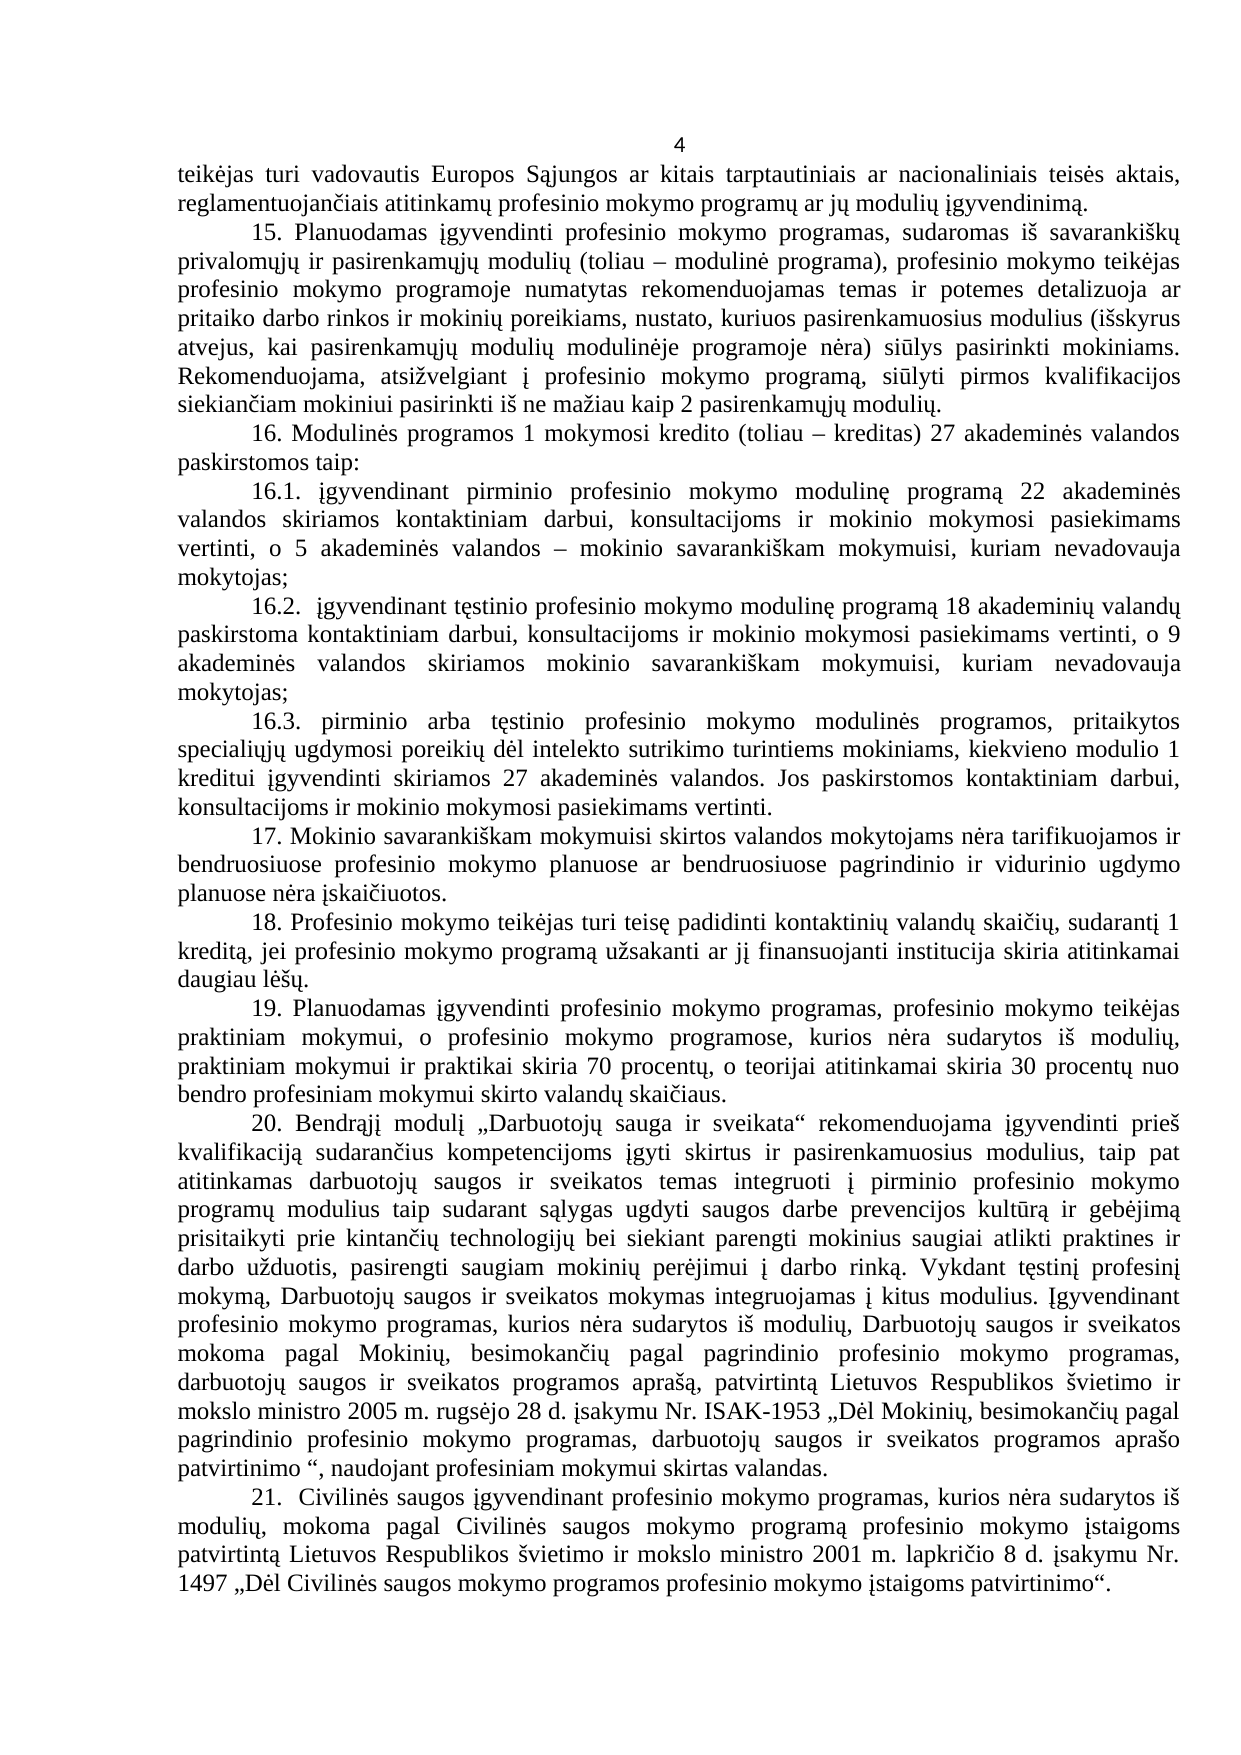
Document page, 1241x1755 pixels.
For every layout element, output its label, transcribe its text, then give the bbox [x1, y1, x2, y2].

text 15. Planuodamas įgyvendinti profesinio mokymo programas, sudaromas iš savarankiškų privalomųjų ir pasirenkamųjų modulių (toliau – modulinė programa), profesinio mokymo teikėjas profesinio mokymo programoje numatytas rekomenduojamas temas ir potemes detalizuoja ar pritaiko darbo rinkos ir mokinių poreikiams, nustato, kuriuos pasirenkamuosius modulius (išskyrus atvejus, kai pasirenkamųjų modulių modulinėje programoje nėra) siūlys pasirinkti mokiniams. Rekomenduojama, atsižvelgiant į profesinio mokymo programą, siūlyti pirmos kvalifikacijos siekiančiam mokiniui pasirinkti iš ne mažiau kaip 2 pasirenkamųjų modulių. [177, 217, 1181, 418]
text 21. Civilinės saugos įgyvendinant profesinio mokymo programas, kurios nėra sudarytos iš modulių, mokoma pagal Civilinės saugos mokymo programą profesinio mokymo įstaigoms patvirtintą Lietuvos Respublikos švietimo ir mokslo ministro 2001 m. lapkričio 8 d. įsakymu Nr. 1497 „Dėl Civilinės saugos mokymo programos profesinio mokymo įstaigoms patvirtinimo“. [177, 1482, 1181, 1597]
text 16.1. įgyvendinant pirminio profesinio mokymo modulinę programą 22 akademinės valandos skiriamos kontaktiniam darbui, konsultacijoms ir mokinio mokymosi pasiekimams vertinti, o 5 akademinės valandos – mokinio savarankiškam mokymuisi, kuriam nevadovauja mokytojas; [177, 476, 1181, 591]
text 17. Mokinio savarankiškam mokymuisi skirtos valandos mokytojams nėra tarifikuojamos ir bendruosiuose profesinio mokymo planuose ar bendruosiuose pagrindinio ir vidurinio ugdymo planuose nėra įskaičiuotos. [177, 821, 1181, 907]
text 16. Modulinės programos 1 mokymosi kredito (toliau – kreditas) 27 akademinės valandos paskirstomos taip: [177, 418, 1181, 476]
text 19. Planuodamas įgyvendinti profesinio mokymo programas, profesinio mokymo teikėjas praktiniam mokymui, o profesinio mokymo programose, kurios nėra sudarytos iš modulių, praktiniam mokymui ir praktikai skiria 70 procentų, o teorijai atitinkamai skiria 30 procentų nuo bendro profesiniam mokymui skirto valandų skaičiaus. [177, 993, 1181, 1108]
text teikėjas turi vadovautis Europos Sąjungos ar kitais tarptautiniais ar nacionaliniais teisės aktais, reglamentuojančiais atitinkamų profesinio mokymo programų ar jų modulių įgyvendinimą. [177, 159, 1181, 217]
text 20. Bendrąjį modulį „Darbuotojų sauga ir sveikata“ rekomenduojama įgyvendinti prieš kvalifikaciją sudarančius kompetencijoms įgyti skirtus ir pasirenkamuosius modulius, taip pat atitinkamas darbuotojų saugos ir sveikatos temas integruoti į pirminio profesinio mokymo programų modulius taip sudarant sąlygas ugdyti saugos darbe prevencijos kultūrą ir gebėjimą prisitaikyti prie kintančių technologijų bei siekiant parengti mokinius saugiai atlikti praktines ir darbo užduotis, pasirengti saugiam mokinių perėjimui į darbo rinką. Vykdant tęstinį profesinį mokymą, Darbuotojų saugos ir sveikatos mokymas integruojamas į kitus modulius. Įgyvendinant profesinio mokymo programas, kurios nėra sudarytos iš modulių, Darbuotojų saugos ir sveikatos mokoma pagal Mokinių, besimokančių pagal pagrindinio profesinio mokymo programas, darbuotojų saugos ir sveikatos programos aprašą, patvirtintą Lietuvos Respublikos švietimo ir mokslo ministro 2005 m. rugsėjo 28 d. įsakymu Nr. ISAK-1953 „Dėl Mokinių, besimokančių pagal pagrindinio profesinio mokymo programas, darbuotojų saugos ir sveikatos programos aprašo patvirtinimo “, naudojant profesiniam mokymui skirtas valandas. [177, 1108, 1181, 1482]
text 16.2. įgyvendinant tęstinio profesinio mokymo modulinę programą 18 akademinių valandų paskirstoma kontaktiniam darbui, konsultacijoms ir mokinio mokymosi pasiekimams vertinti, o 9 akademinės valandos skiriamos mokinio savarankiškam mokymuisi, kuriam nevadovauja mokytojas; [177, 591, 1181, 706]
text 18. Profesinio mokymo teikėjas turi teisę padidinti kontaktinių valandų skaičių, sudarantį 1 kreditą, jei profesinio mokymo programą užsakanti ar jį finansuojanti institucija skiria atitinkamai daugiau lėšų. [177, 907, 1181, 993]
text 16.3. pirminio arba tęstinio profesinio mokymo modulinės programos, pritaikytos specialiųjų ugdymosi poreikių dėl intelekto sutrikimo turintiems mokiniams, kiekvieno modulio 1 kreditui įgyvendinti skiriamos 27 akademinės valandos. Jos paskirstomos kontaktiniam darbui, konsultacijoms ir mokinio mokymosi pasiekimams vertinti. [177, 706, 1181, 821]
